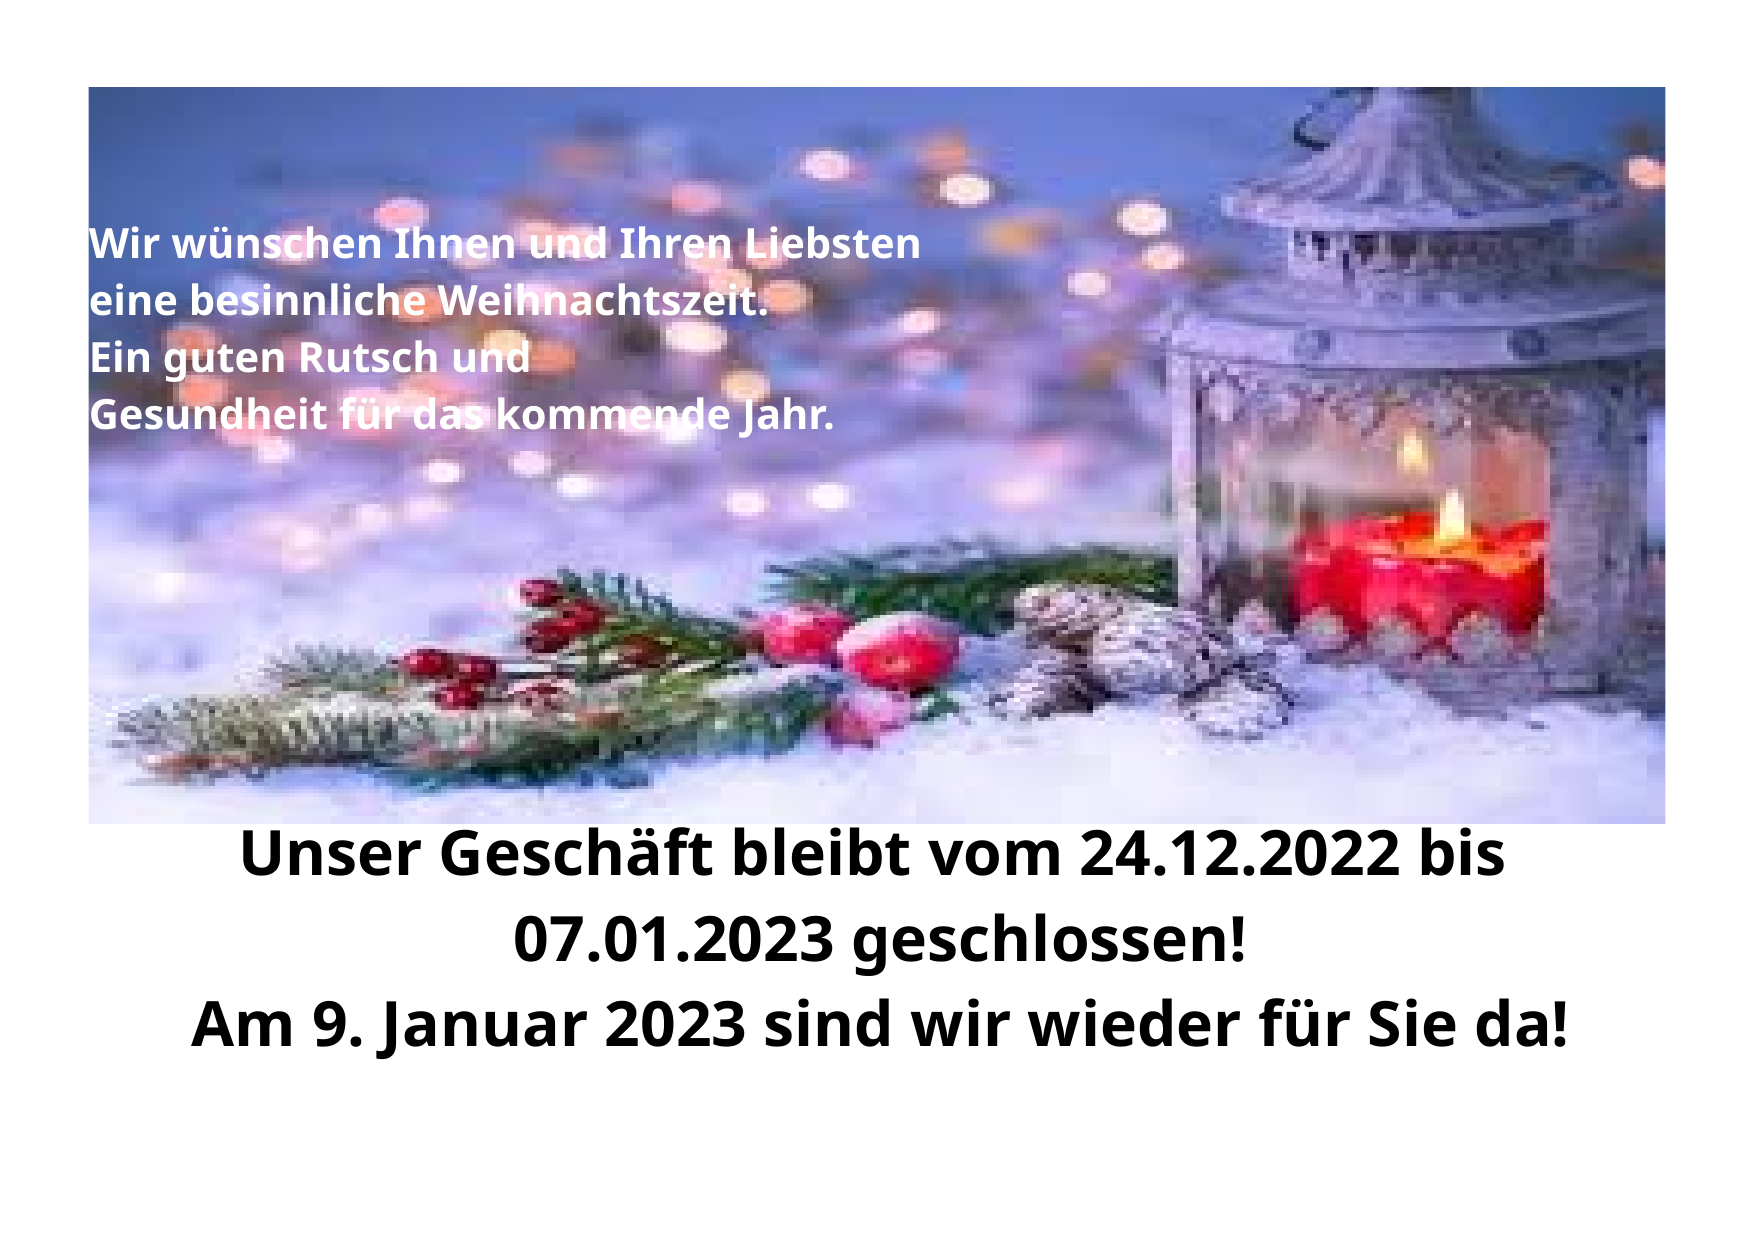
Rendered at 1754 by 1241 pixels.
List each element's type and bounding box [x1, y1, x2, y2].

picture [88, 87, 1666, 824]
